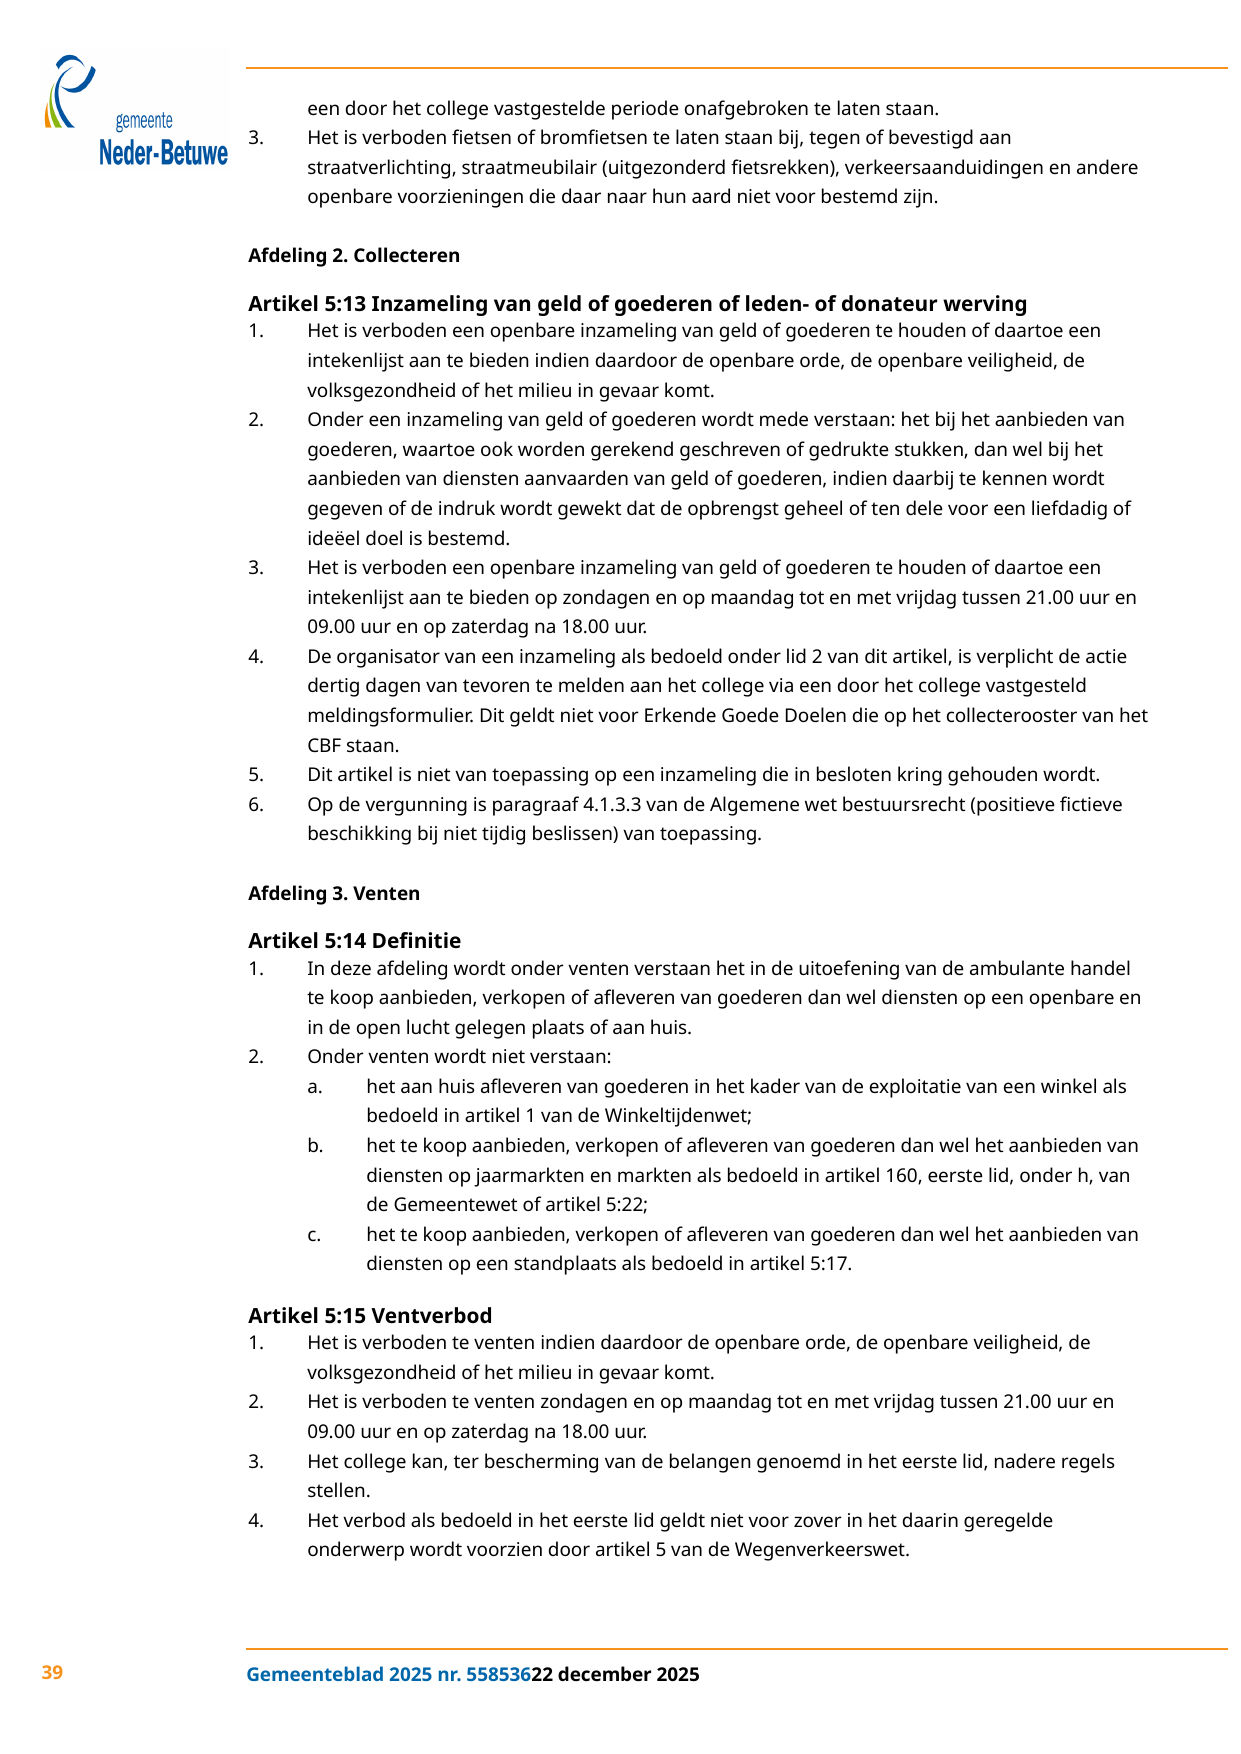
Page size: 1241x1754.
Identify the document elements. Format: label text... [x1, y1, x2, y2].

list een door het college vastgestelde periode onafgebroken te laten staan. [248, 95, 1152, 121]
list het te koop aanbieden, verkopen of afleveren van goederen dan wel het aanbieden van diensten op jaarmarkten en markten als bedoeld in artikel 160, eerste lid, onder h, van de Gemeentewet of artikel 5:22; [307, 1132, 1152, 1217]
text Artikel 5:14 Definitie [248, 926, 1152, 955]
list Dit artikel is niet van toepassing op een inzameling die in besloten kring gehouden wordt. [248, 761, 1152, 787]
list Op de vergunning is paragraaf 4.1.3.3 van de Algemene wet bestuursrecht (positieve fictieve beschikking bij niet tijdig beslissen) van toepassing. [248, 791, 1152, 846]
text Artikel 5:13 Inzameling van geld of goederen of leden- of donateur werving [248, 289, 1152, 318]
list Het verbod als bedoeld in het eerste lid geldt niet voor zover in het daarin geregelde onderwerp wordt voorzien door artikel 5 van de Wegenverkeerswet. [248, 1507, 1152, 1562]
list Het is verboden een openbare inzameling van geld of goederen te houden of daartoe een intekenlijst aan te bieden indien daardoor de openbare orde, de openbare veiligheid, de volksgezondheid of het milieu in gevaar komt. [248, 318, 1152, 403]
list De organisator van een inzameling als bedoeld onder lid 2 van dit artikel, is verplicht de actie dertig dagen van tevoren te melden aan het college via een door het college vastgesteld meldingsformulier. Dit geldt niet voor Erkende Goede Doelen die op het collecterooster van het CBF staan. [248, 643, 1152, 758]
list Het is verboden te venten indien daardoor de openbare orde, de openbare veiligheid, de volksgezondheid of het milieu in gevaar komt. [248, 1329, 1152, 1385]
list Onder een inzameling van geld of goederen wordt mede verstaan: het bij het aanbieden van goederen, waartoe ook worden gerekend geschreven of gedrukte stukken, dan wel bij het aanbieden van diensten aanvaarden van geld of goederen, indien daarbij te kennen wordt gegeven of de indruk wordt gewekt dat de opbrengst geheel of ten dele voor een liefdadig of ideëel doel is bestemd. [248, 406, 1152, 551]
list Het is verboden te venten zondagen en op maandag tot en met vrijdag tussen 21.00 uur en 09.00 uur en op zaterdag na 18.00 uur. [248, 1389, 1152, 1444]
list Het college kan, ter bescherming van de belangen genoemd in het eerste lid, nadere regels stellen. [248, 1448, 1152, 1503]
list het te koop aanbieden, verkopen of afleveren van goederen dan wel het aanbieden van diensten op een standplaats als bedoeld in artikel 5:17. [307, 1221, 1152, 1276]
list Het is verboden fietsen of bromfietsen te laten staan bij, tegen of bevestigd aan straatverlichting, straatmeubilair (uitgezonderd fietsrekken), verkeersaanduidingen en andere openbare voorzieningen die daar naar hun aard niet voor bestemd zijn. [248, 124, 1152, 209]
list In deze afdeling wordt onder venten verstaan het in de uitoefening van de ambulante handel te koop aanbieden, verkopen of afleveren van goederen dan wel diensten op een openbare en in de open lucht gelegen plaats of aan huis. [248, 955, 1152, 1040]
list het aan huis afleveren van goederen in het kader van de exploitatie van een winkel als bedoeld in artikel 1 van de Winkeltijdenwet; [307, 1073, 1152, 1128]
text Afdeling 3. Venten [248, 880, 1152, 906]
text Afdeling 2. Collecteren [248, 243, 1152, 268]
list Het is verboden een openbare inzameling van geld of goederen te houden of daartoe een intekenlijst aan te bieden op zondagen en op maandag tot en met vrijdag tussen 21.00 uur en 09.00 uur en op zaterdag na 18.00 uur. [248, 554, 1152, 639]
text Artikel 5:15 Ventverbod [248, 1301, 1152, 1329]
picture [41, 47, 231, 172]
list Onder venten wordt niet verstaan: [248, 1043, 1152, 1069]
